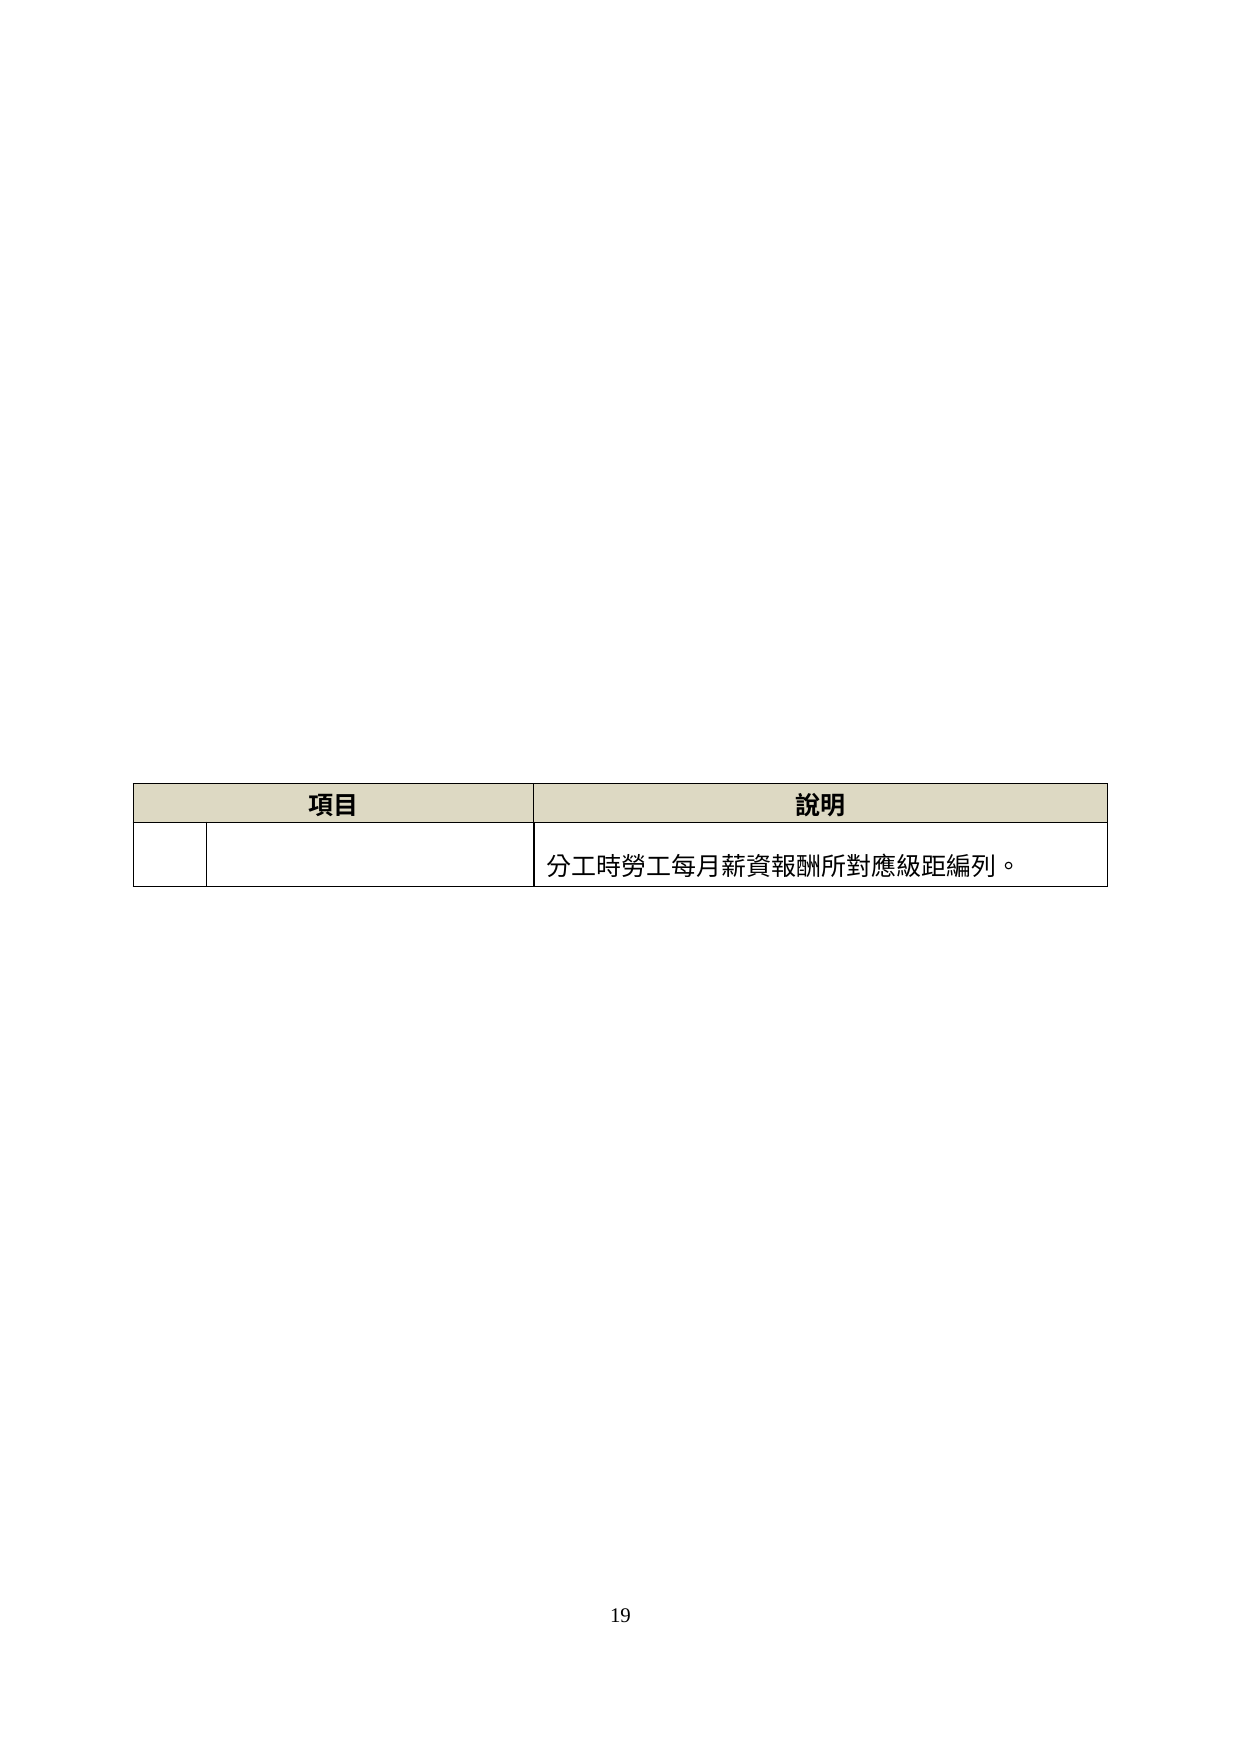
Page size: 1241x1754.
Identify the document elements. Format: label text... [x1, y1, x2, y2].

table_cell [207, 823, 533, 886]
table_header 項目 [134, 784, 533, 822]
table_cell [134, 823, 206, 886]
table_header 說明 [534, 784, 1107, 822]
table_cell 分工時勞工每月薪資報酬所對應級距編列。 [535, 823, 1107, 886]
